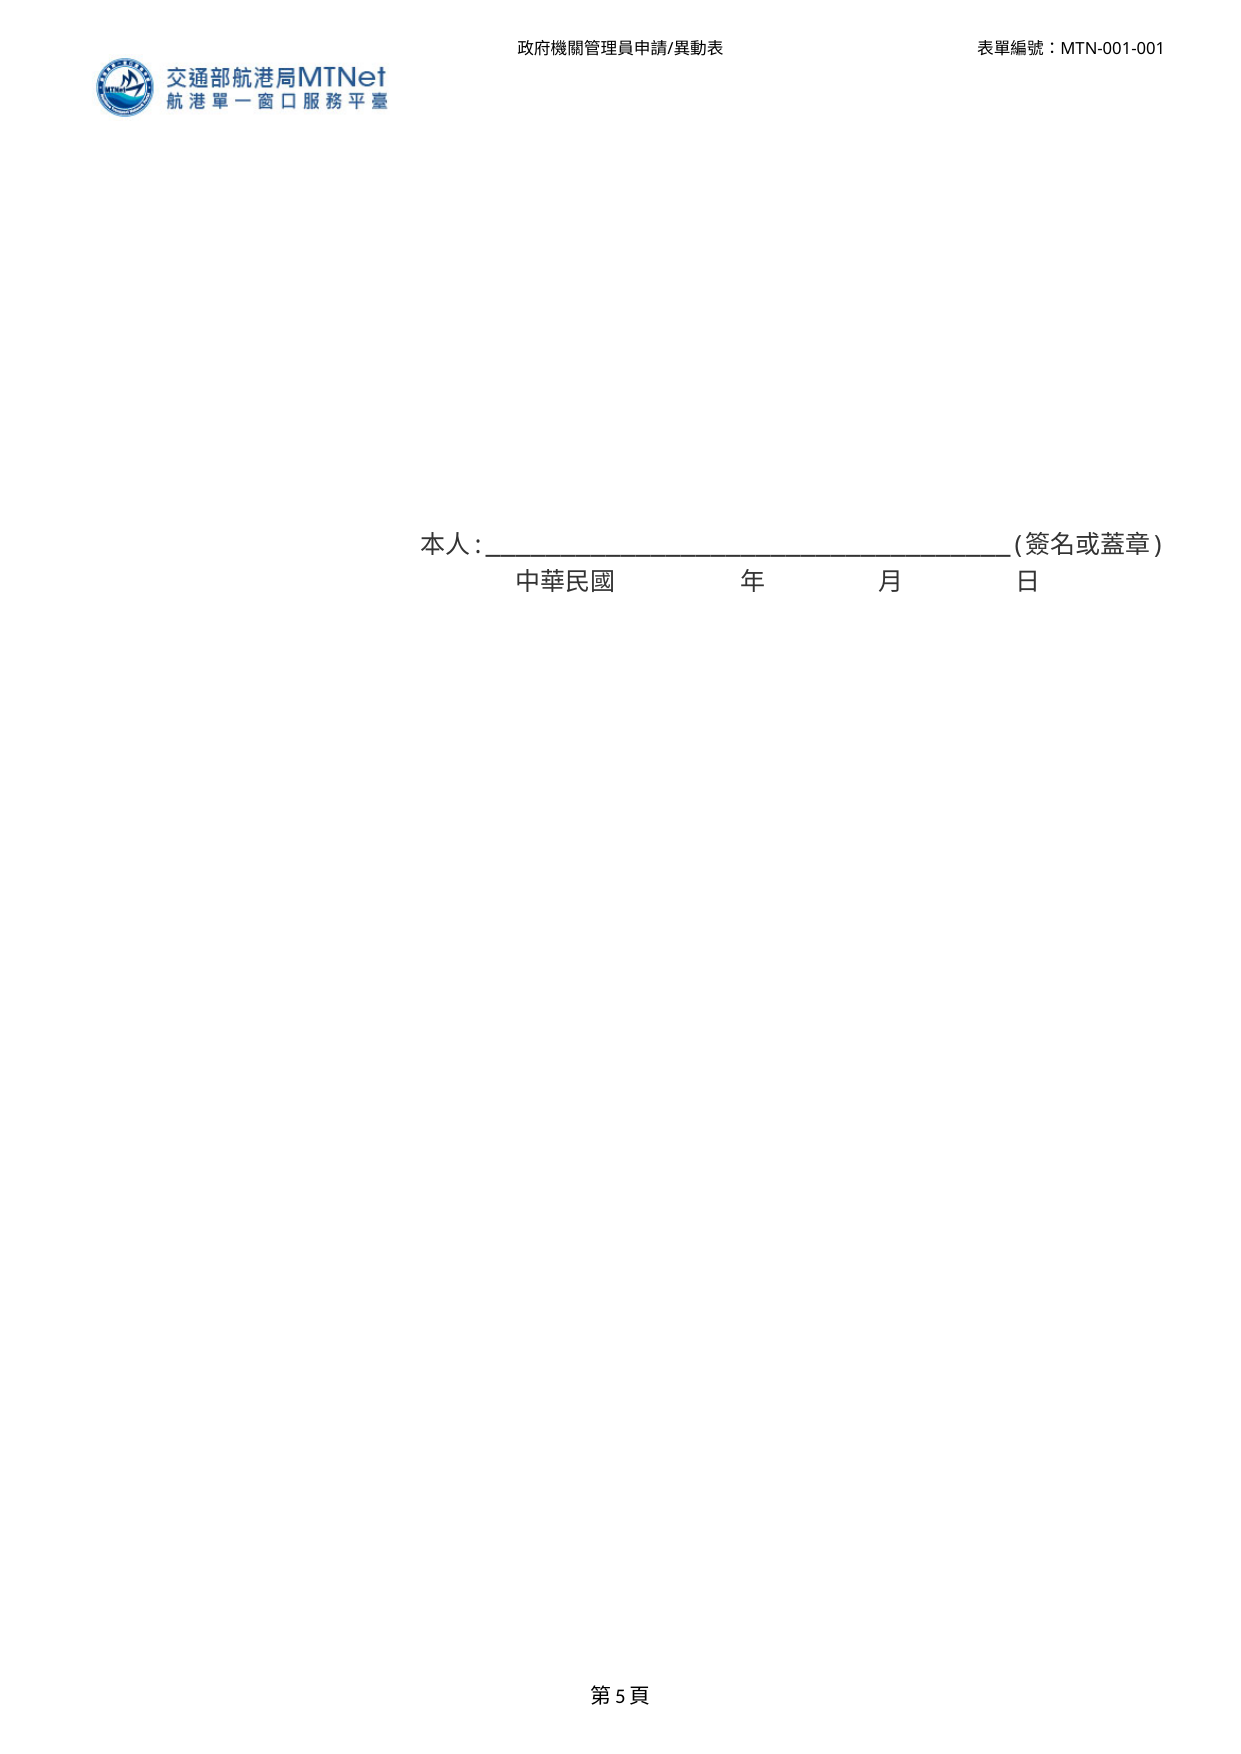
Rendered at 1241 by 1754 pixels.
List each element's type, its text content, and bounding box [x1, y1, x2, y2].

text 本人:___________________________________(簽名或蓋章) [78, 525, 1165, 561]
text 中華民國 年 月 日 [78, 561, 1040, 597]
